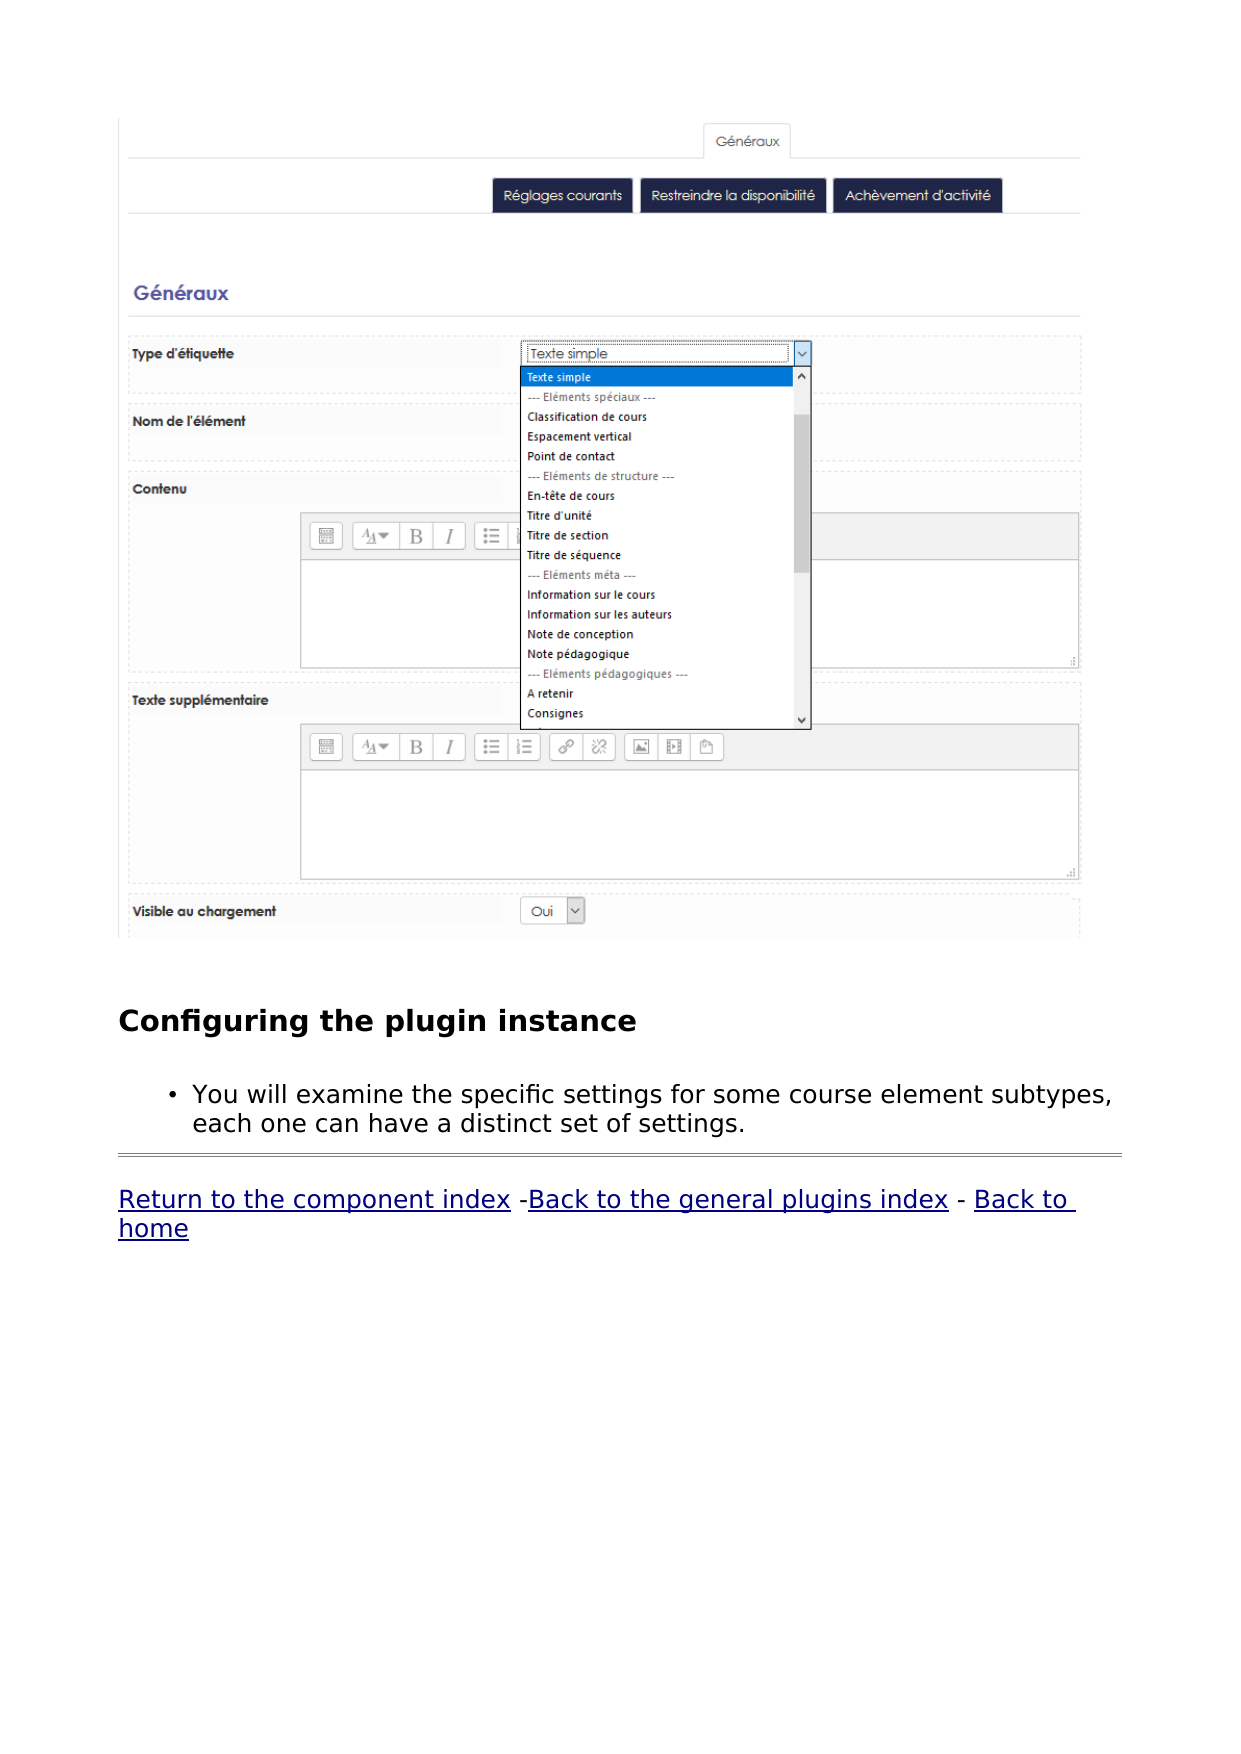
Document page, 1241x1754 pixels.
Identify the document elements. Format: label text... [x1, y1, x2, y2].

list You will examine the specific settings for some course element subtypes, each one can have a distinct set of settings. [177, 1081, 1122, 1139]
subtitle Configuring the plugin instance [118, 1004, 1122, 1038]
picture [118, 118, 1123, 938]
text Return to the component index -Back to the general plugins index - Back to home [118, 1185, 1122, 1243]
